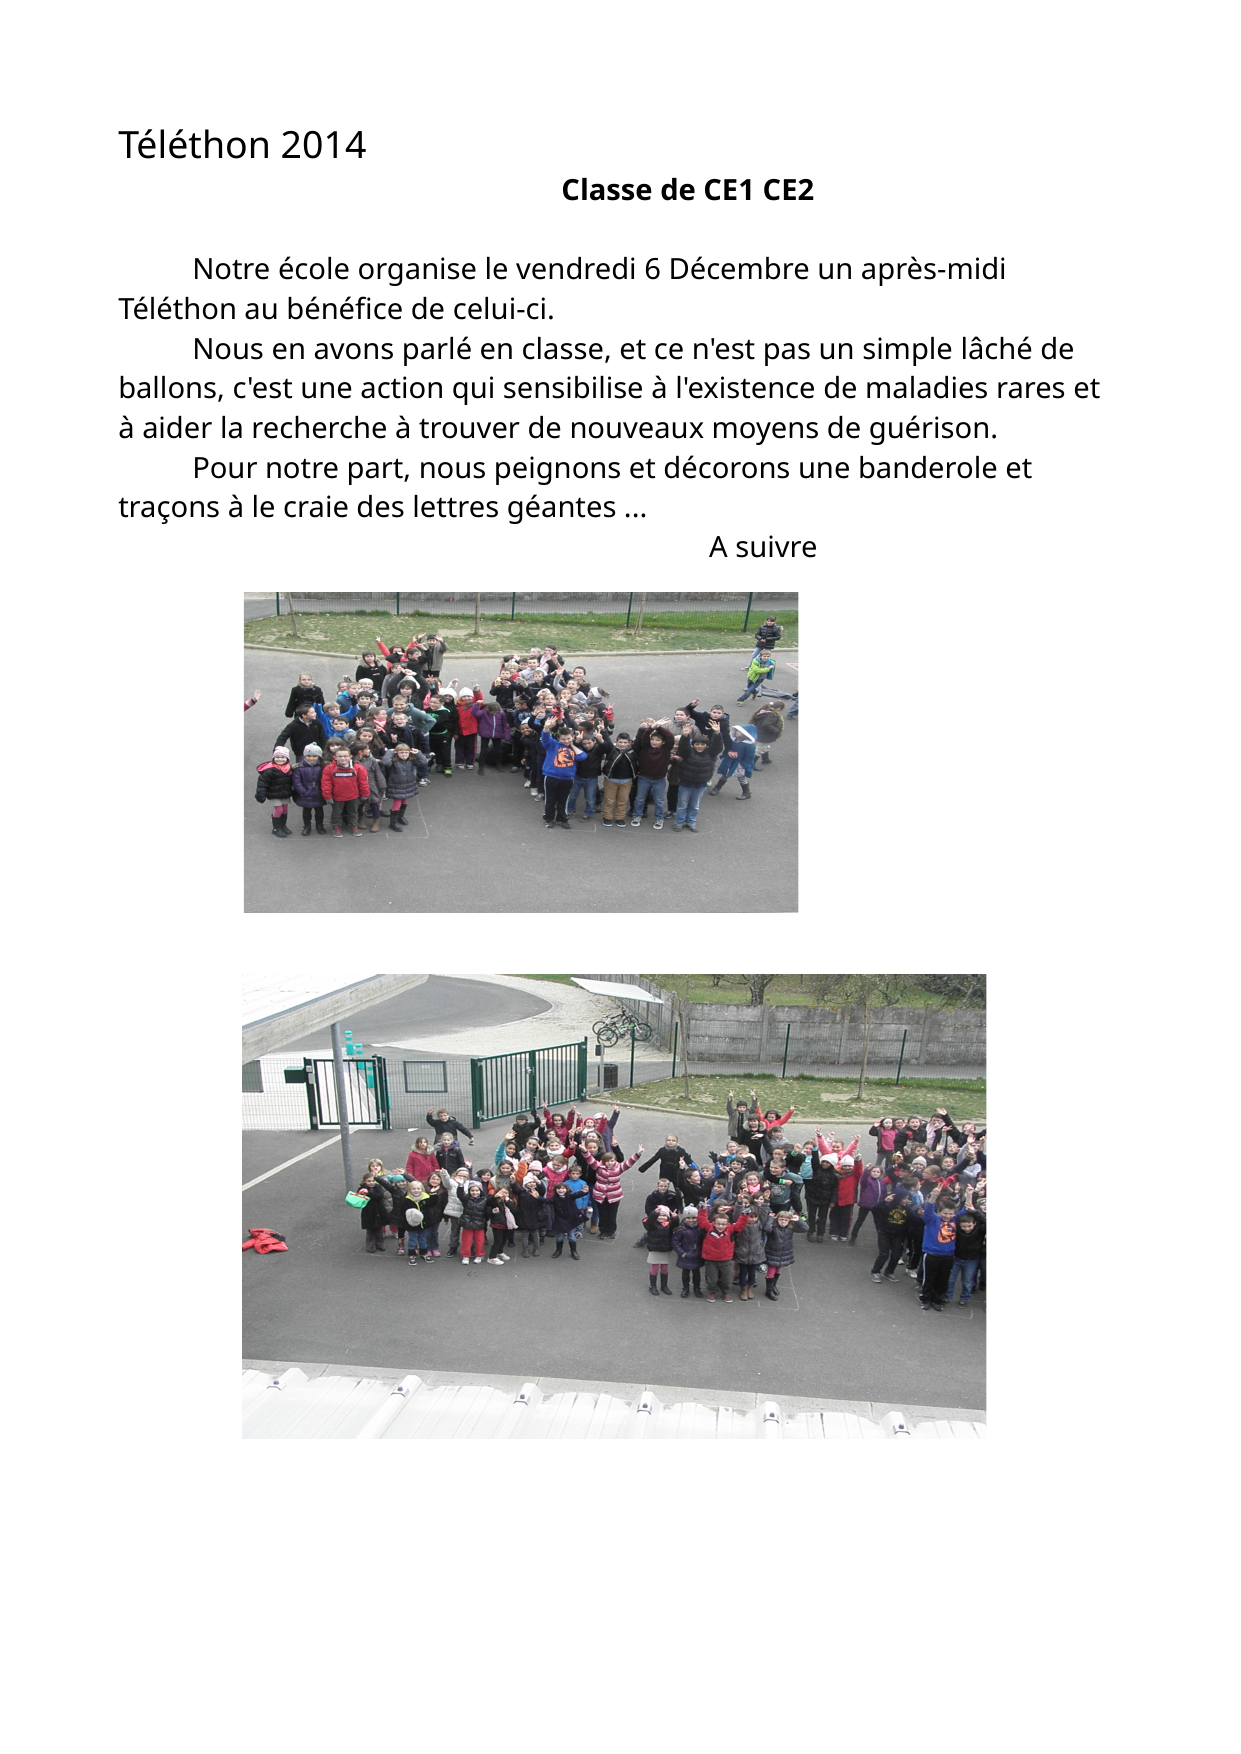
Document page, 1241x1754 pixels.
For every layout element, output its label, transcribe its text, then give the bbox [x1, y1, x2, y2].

text A suivre [118, 526, 1122, 566]
text Pour notre part, nous peignons et décorons une banderole et traçons à le craie des lettres géantes ... [118, 447, 1122, 526]
picture [243, 592, 799, 913]
picture [242, 974, 987, 1439]
text Classe de CE1 CE2 [118, 169, 1122, 209]
text Nous en avons parlé en classe, et ce n'est pas un simple lâché de ballons, c'est une action qui sensibilise à l'existence de maladies rares et à aider la recherche à trouver de nouveaux moyens de guérison. [118, 328, 1122, 447]
text Notre école organise le vendredi 6 Décembre un après-midi Téléthon au bénéfice de celui-ci. [118, 248, 1122, 328]
text Téléthon 2014 [118, 118, 1122, 169]
